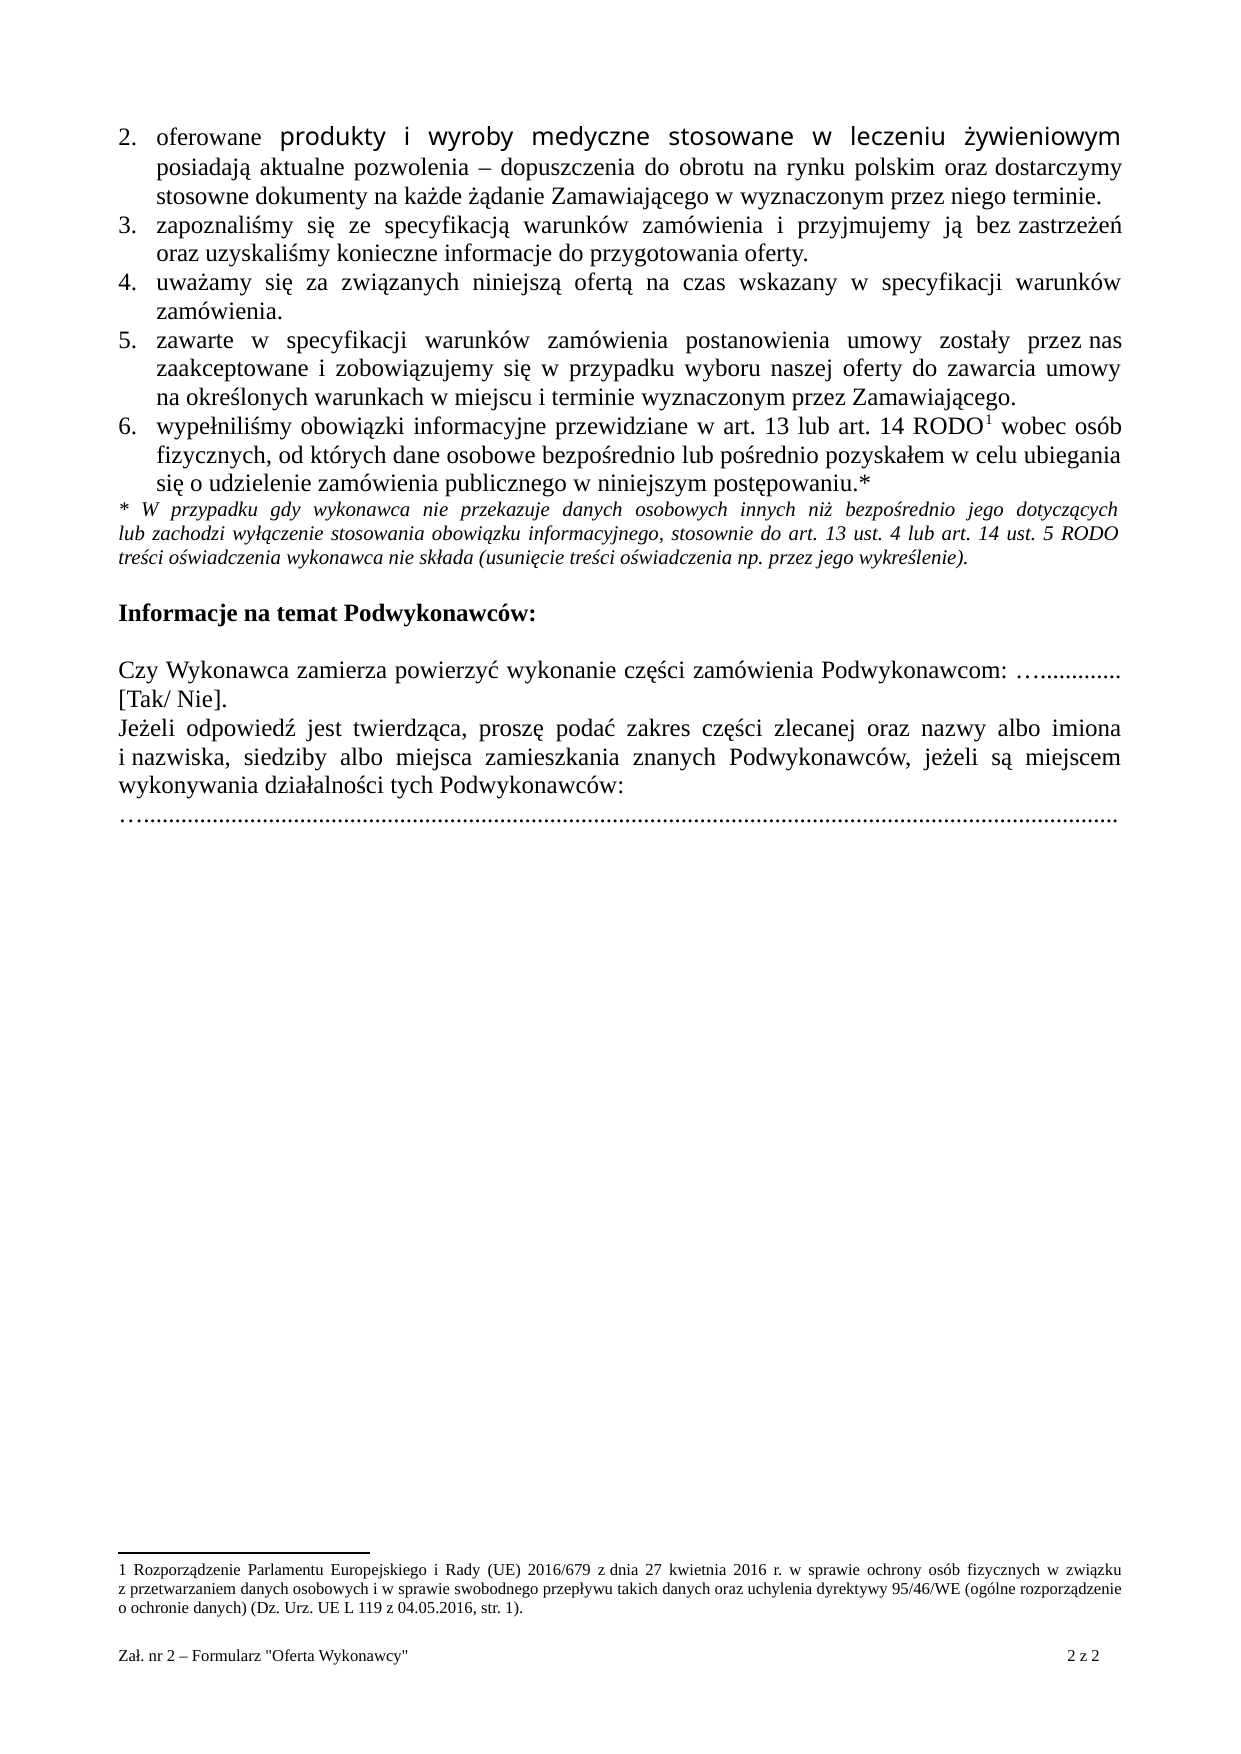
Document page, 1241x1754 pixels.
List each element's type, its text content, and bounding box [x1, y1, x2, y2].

list oferowane produkty i wyroby medyczne stosowane w leczeniu żywieniowym posiadają aktualne pozwolenia – dopuszczenia do obrotu na rynku polskim oraz dostarczymy stosowne dokumenty na każde żądanie Zamawiającego w wyznaczonym przez niego terminie. [118, 118, 1122, 210]
list uważamy się za związanych niniejszą ofertą na czas wskazany w specyfikacji warunków zamówienia. [118, 267, 1122, 325]
text Informacje na temat Podwykonawców: [118, 598, 1122, 627]
list zapoznaliśmy się ze specyfikacją warunków zamówienia i przyjmujemy ją bez zastrzeżeń oraz uzyskaliśmy konieczne informacje do przygotowania oferty. [118, 210, 1122, 267]
text * W przypadku gdy wykonawca nie przekazuje danych osobowych innych niż bezpośrednio jego dotyczących lub zachodzi wyłączenie stosowania obowiązku informacyjnego, stosownie do art. 13 ust. 4 lub art. 14 ust. 5 RODO treści oświadczenia wykonawca nie składa (usunięcie treści oświadczenia np. przez jego wykreślenie). [118, 497, 1122, 569]
list wypełniliśmy obowiązki informacyjne przewidziane w art. 13 lub art. 14 RODO wobec osób fizycznych, od których dane osobowe bezpośrednio lub pośrednio pozyskałem w celu ubiegania się o udzielenie zamówienia publicznego w niniejszym postępowaniu.* [118, 411, 1122, 497]
list Rozporządzenie Parlamentu Europejskiego i Rady (UE) 2016/679 z dnia 27 kwietnia 2016 r. w sprawie ochrony osób fizycznych w związku z przetwarzaniem danych osobowych i w sprawie swobodnego przepływu takich danych oraz uchylenia dyrektywy 95/46/WE (ogólne rozporządzenie o ochronie danych) (Dz. Urz. UE L 119 z 04.05.2016, str. 1). [118, 1559, 1122, 1617]
text …............................................................................................................................................................ [118, 799, 1122, 828]
list zawarte w specyfikacji warunków zamówienia postanowienia umowy zostały przez nas zaakceptowane i zobowiązujemy się w przypadku wyboru naszej oferty do zawarcia umowy na określonych warunkach w miejscu i terminie wyznaczonym przez Zamawiającego. [118, 325, 1122, 411]
text Jeżeli odpowiedź jest twierdząca, proszę podać zakres części zlecanej oraz nazwy albo imiona i nazwiska, siedziby albo miejsca zamieszkania znanych Podwykonawców, jeżeli są miejscem wykonywania działalności tych Podwykonawców: [118, 713, 1122, 799]
text Czy Wykonawca zamierza powierzyć wykonanie części zamówienia Podwykonawcom: …............. [Tak/ Nie]. [118, 656, 1122, 713]
